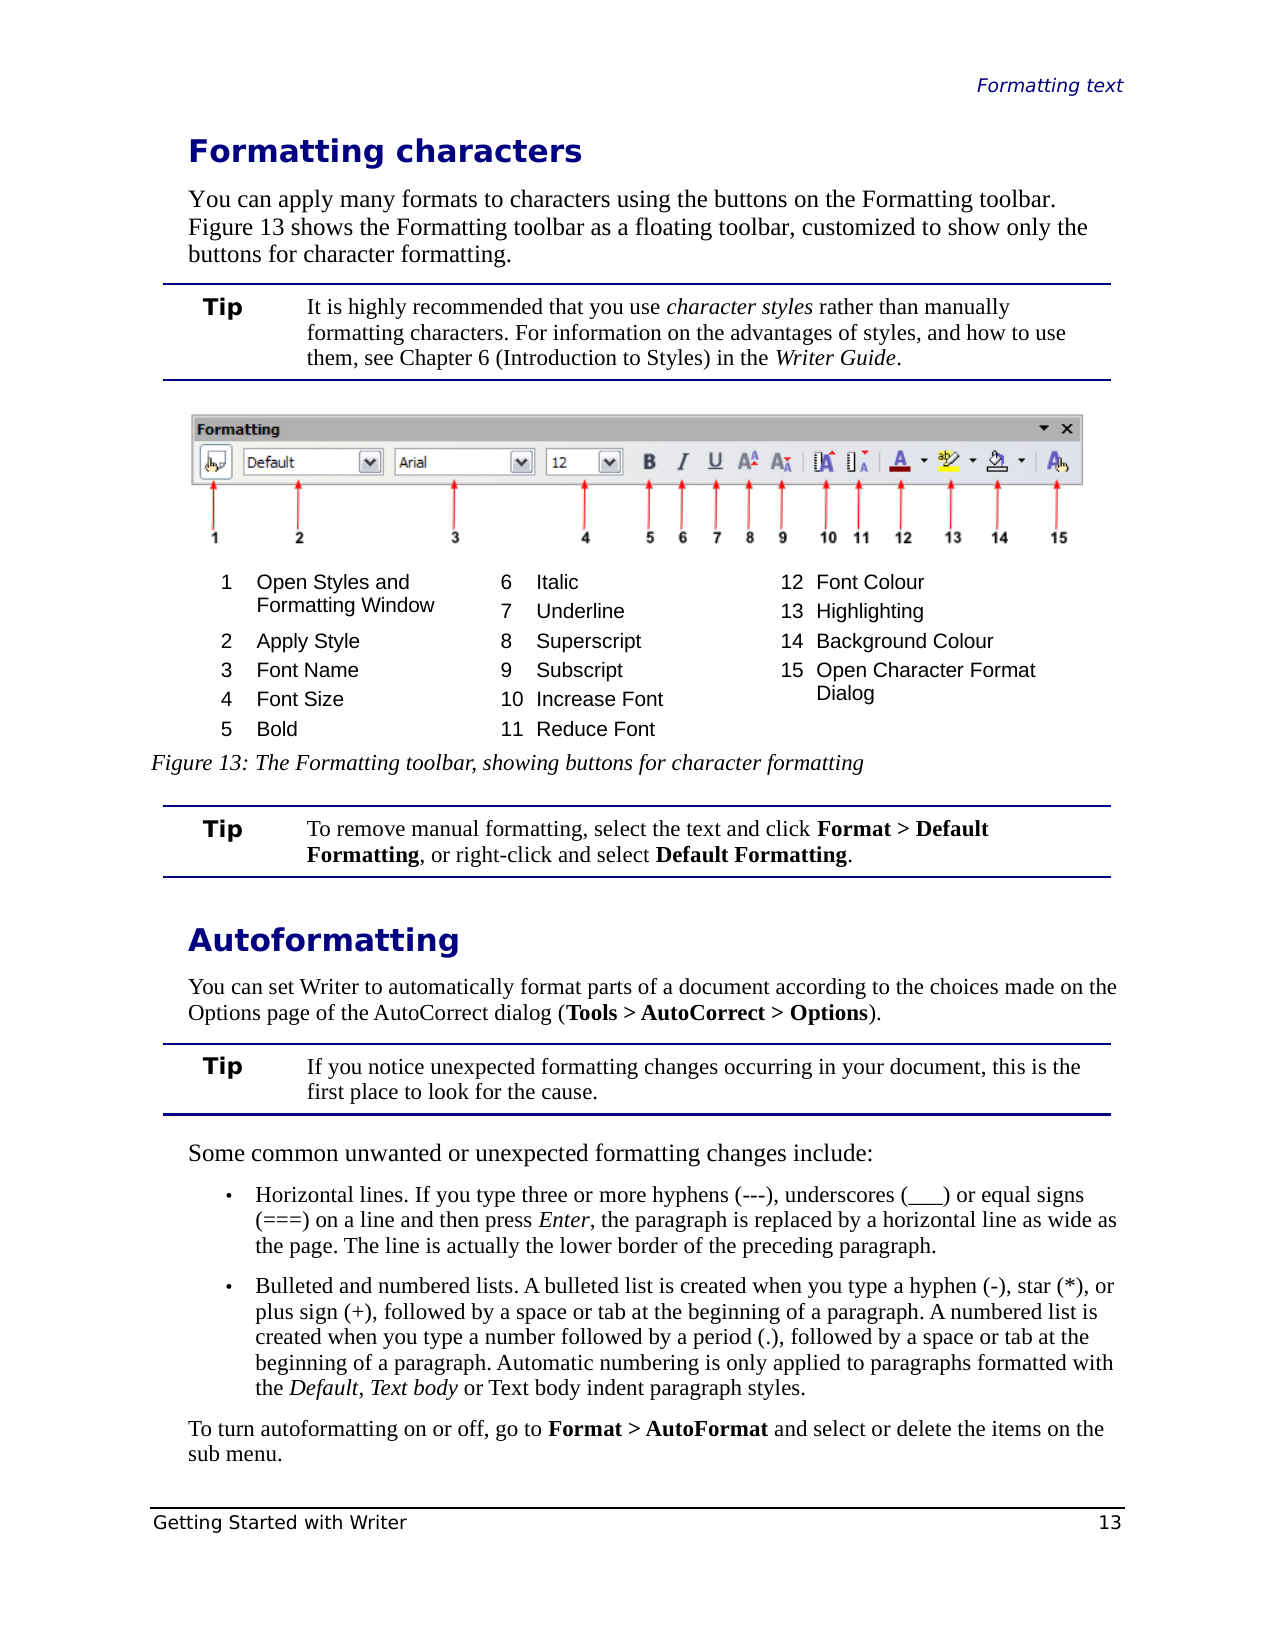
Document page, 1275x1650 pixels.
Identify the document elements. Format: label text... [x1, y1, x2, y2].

table_cell Font Size [254, 685, 497, 714]
table_header It is highly recommended that you use character styles rather than manually formatting characters. For information on the advantages of styles, and how to use them, see Chapter 6 (Introduction to Styles) in the Writer Guide. [283, 285, 1111, 379]
table_cell 8 [497, 626, 533, 656]
subtitle Autoformatting [188, 923, 1125, 959]
table_cell Subscript [533, 656, 777, 685]
text Some common unwanted or unexpected formatting changes include: [188, 1139, 1125, 1167]
table_header Open Styles and Formatting Window [254, 568, 497, 626]
text You can apply many formats to characters using the buttons on the Formatting toolbar. Figure 13 shows the Formatting toolbar as a floating toolbar, customized to show only the buttons for character formatting. [188, 185, 1125, 268]
table_cell 2 [218, 626, 253, 656]
table_cell 9 [497, 656, 533, 685]
table_cell 10 [497, 685, 533, 714]
subtitle Formatting characters [188, 134, 1125, 170]
table_cell [813, 714, 1058, 743]
table_cell Superscript [533, 626, 777, 656]
table_cell Highlighting [813, 597, 1058, 626]
table_header If you notice unexpected formatting changes occurring in your document, this is the first place to look for the cause. [283, 1045, 1111, 1113]
table_cell [777, 714, 813, 743]
table_cell Font Name [254, 656, 497, 685]
list Bulleted and numbered lists. A bulleted list is created when you type a hyphen (-), star (*), or plus sign (+), followed by a space or tab at the beginning of a paragraph. A numbered list is created when you type a number followed by a period (.), followed by a space or tab at the beginning of a paragraph. Automatic numbering is only applied to paragraphs formatted with the Default, Text body or Text body indent paragraph styles. [226, 1273, 1125, 1401]
text You can set Writer to automatically format parts of a document according to the choices made on the Options page of the AutoCorrect dialog (Tools > AutoCorrect > Options). [188, 974, 1125, 1025]
table_header 6 [497, 568, 533, 597]
table_cell Reduce Font [533, 714, 777, 743]
text To turn autoformatting on or off, go to Format > AutoFormat and select or delete the items on the sub menu. [188, 1415, 1125, 1466]
table_header 1 [218, 568, 253, 597]
table_cell 5 [218, 714, 253, 743]
table_cell 15 [777, 656, 813, 685]
table_cell 3 [218, 656, 253, 685]
table_cell 7 [497, 597, 533, 626]
table_cell Underline [533, 597, 777, 626]
table_cell [218, 597, 253, 626]
picture [188, 411, 1087, 550]
table_cell 4 [218, 685, 253, 714]
table_header To remove manual formatting, select the text and click Format > Default Formatting, or right-click and select Default Formatting. [283, 807, 1111, 876]
text Figure 13: The Formatting toolbar, showing buttons for character formatting [151, 749, 1124, 775]
table_header Font Colour [813, 568, 1058, 597]
table_cell 13 [777, 597, 813, 626]
table_header Tip [163, 807, 283, 876]
table_cell Background Colour [813, 626, 1058, 656]
table_cell 14 [777, 626, 813, 656]
table_cell Apply Style [254, 626, 497, 656]
table_cell Open Character Format Dialog [813, 656, 1058, 714]
table_cell Bold [254, 714, 497, 743]
table_header 12 [777, 568, 813, 597]
table_header Tip [163, 1045, 283, 1113]
list Horizontal lines. If you type three or more hyphens (---), underscores (___) or equal signs (===) on a line and then press Enter, the paragraph is replaced by a horizontal line as wide as the page. The line is actually the lower border of the preceding paragraph. [226, 1182, 1125, 1258]
table_cell 11 [497, 714, 533, 743]
table_header Italic [533, 568, 777, 597]
table_cell Increase Font [533, 685, 777, 714]
table_header Tip [163, 285, 283, 379]
table_cell [777, 685, 813, 714]
